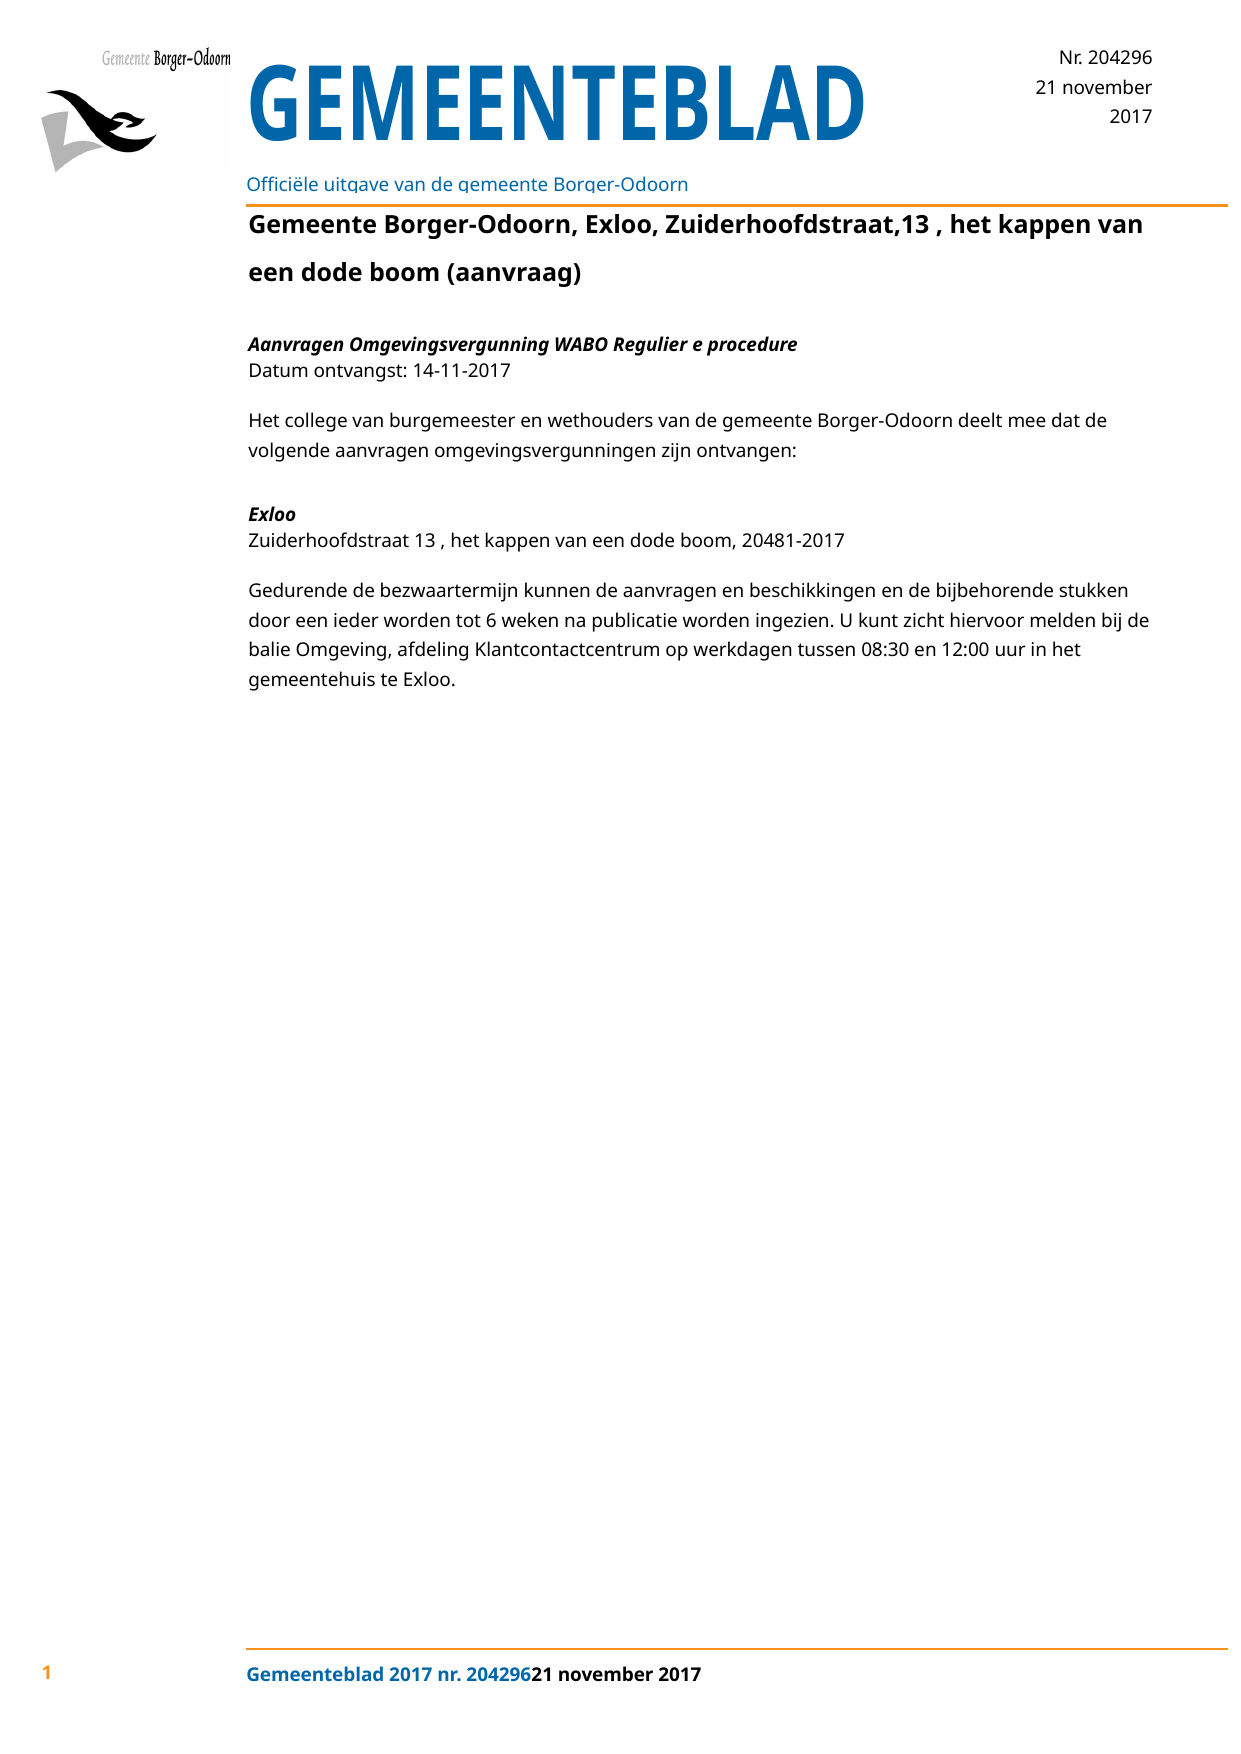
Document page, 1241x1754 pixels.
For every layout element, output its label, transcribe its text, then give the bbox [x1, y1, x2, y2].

text Datum ontvangst: 14-11-2017 [248, 357, 1152, 383]
text Gemeente Borger-Odoorn, Exloo, Zuiderhoofdstraat,13 , het kappen van een dode boom (aanvraag) [248, 207, 1152, 288]
text Exloo [248, 501, 1152, 527]
picture [41, 47, 231, 172]
text Zuiderhoofdstraat 13 , het kappen van een dode boom, 20481-2017 [248, 527, 1152, 553]
text Het college van burgemeester en wethouders van de gemeente Borger-Odoorn deelt mee dat de volgende aanvragen omgevingsvergunningen zijn ontvangen: [248, 408, 1152, 463]
text Aanvragen Omgevingsvergunning WABO Regulier e procedure [248, 331, 1152, 357]
text Gedurende de bezwaartermijn kunnen de aanvragen en beschikkingen en de bijbehorende stukken door een ieder worden tot 6 weken na publicatie worden ingezien. U kunt zicht hiervoor melden bij de balie Omgeving, afdeling Klantcontactcentrum op werkdagen tussen 08:30 en 12:00 uur in het gemeentehuis te Exloo. [248, 577, 1152, 692]
